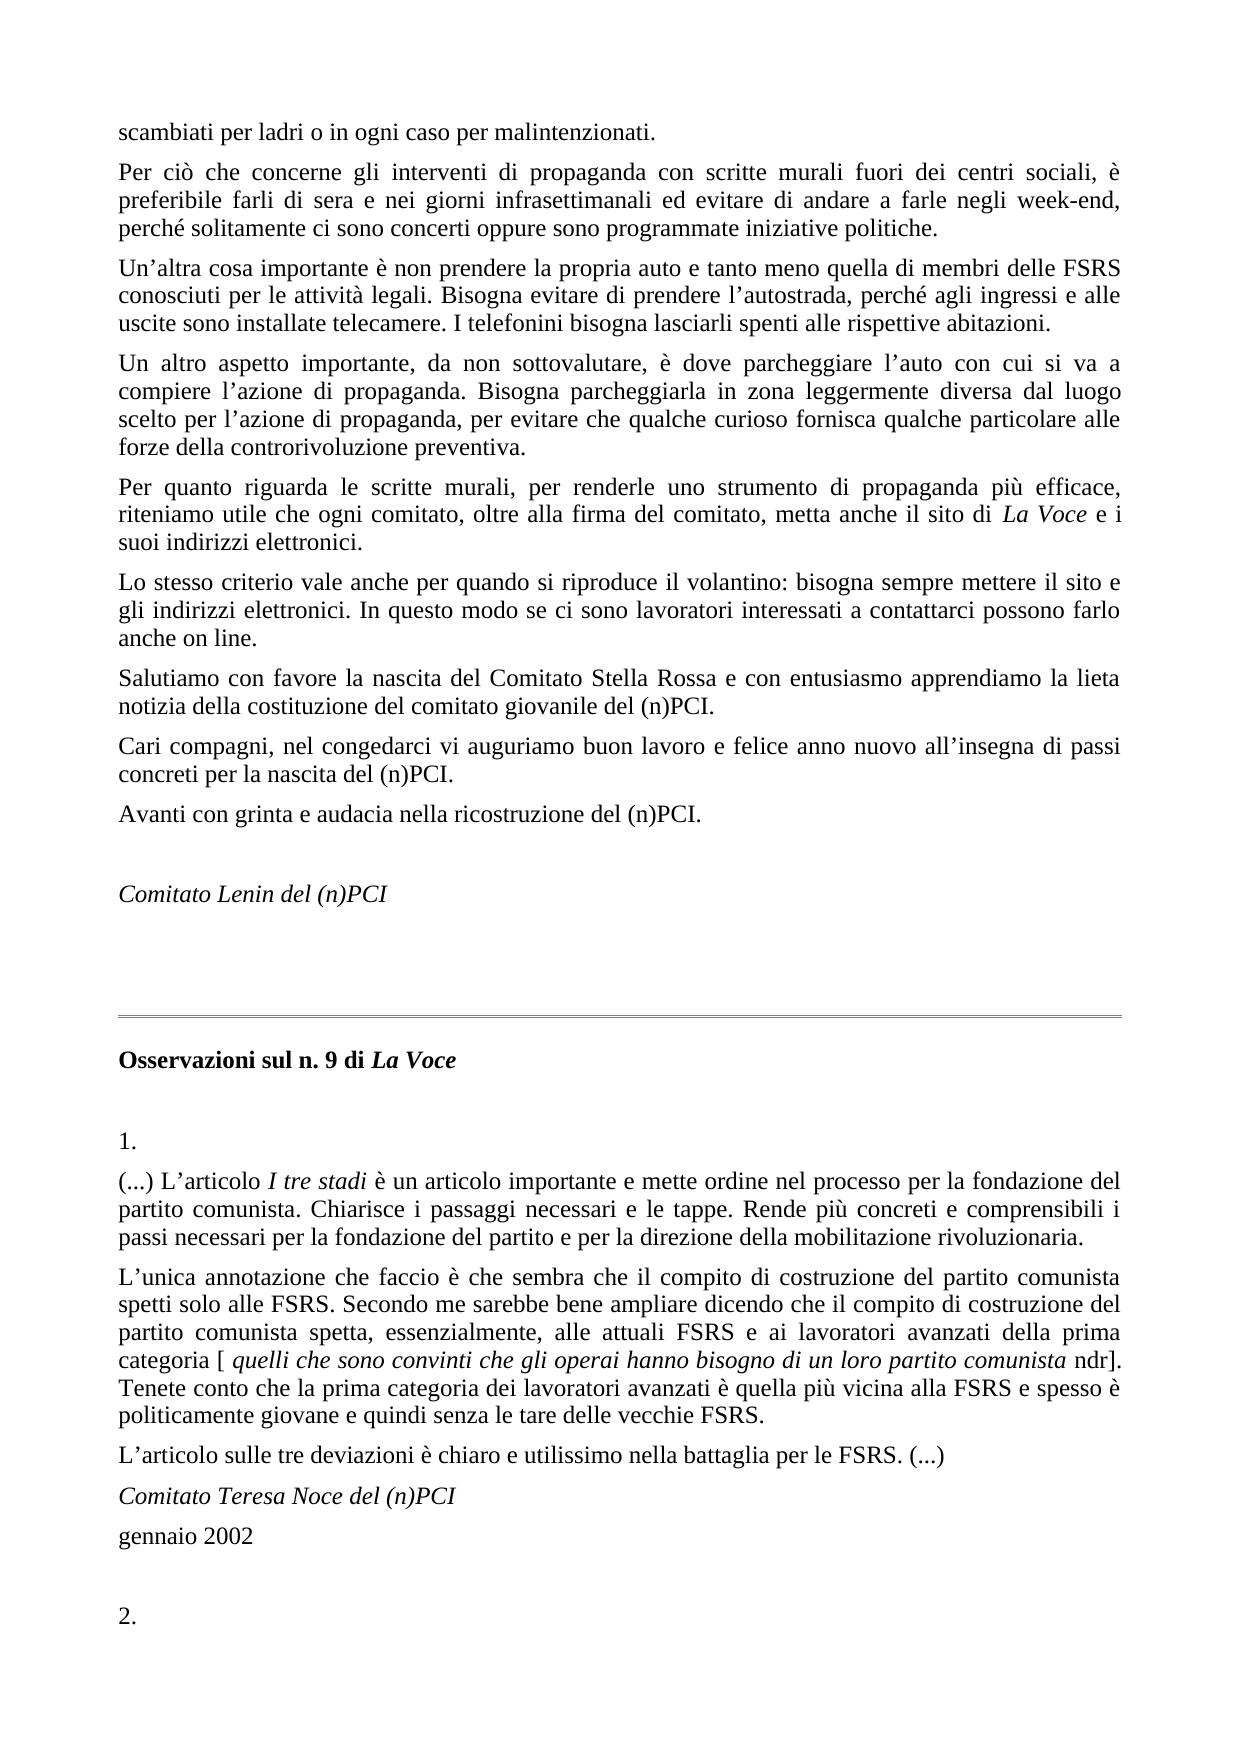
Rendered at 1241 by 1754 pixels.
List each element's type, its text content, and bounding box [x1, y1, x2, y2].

text Cari compagni, nel congedarci vi auguriamo buon lavoro e felice anno nuovo all’insegna di passi concreti per la nascita del (n)PCI. [118, 732, 1122, 787]
text Lo stesso criterio vale anche per quando si riproduce il volantino: bisogna sempre mettere il sito e gli indirizzi elettronici. In questo modo se ci sono lavoratori interessati a contattarci possono farlo anche on line. [118, 568, 1122, 652]
text Un altro aspetto importante, da non sottovalutare, è dove parcheggiare l’auto con cui si va a compiere l’azione di propaganda. Bisogna parcheggiarla in zona leggermente diversa dal luogo scelto per l’azione di propaganda, per evitare che qualche curioso fornisca qualche particolare alle forze della controrivoluzione preventiva. [118, 349, 1122, 460]
text Osservazioni sul n. 9 di La Voce [118, 1047, 1122, 1074]
text Comitato Lenin del (n)PCI [118, 880, 1122, 908]
text Un’altra cosa importante è non prendere la propria auto e tanto meno quella di membri delle FSRS conosciuti per le attività legali. Bisogna evitare di prendere l’autostrada, perché agli ingressi e alle uscite sono installate telecamere. I telefonini bisogna lasciarli spenti alle rispettive abitazioni. [118, 254, 1122, 337]
text (...) L’articolo I tre stadi è un articolo importante e mette ordine nel processo per la fondazione del partito comunista. Chiarisce i passaggi necessari e le tappe. Rende più concreti e comprensibili i passi necessari per la fondazione del partito e per la direzione della mobilitazione rivoluzionaria. [118, 1167, 1122, 1250]
text Per quanto riguarda le scritte murali, per renderle uno strumento di propaganda più efficace, riteniamo utile che ogni comitato, oltre alla firma del comitato, metta anche il sito di La Voce e i suoi indirizzi elettronici. [118, 473, 1122, 556]
text Comitato Teresa Noce del (n)PCI [118, 1482, 1122, 1509]
text Salutiamo con favore la nascita del Comitato Stella Rossa e con entusiasmo apprendiamo la lieta notizia della costituzione del comitato giovanile del (n)PCI. [118, 664, 1122, 719]
text 2. [118, 1602, 1122, 1630]
text Per ciò che concerne gli interventi di propaganda con scritte murali fuori dei centri sociali, è preferibile farli di sera e nei giorni infrasettimanali ed evitare di andare a farle negli week-end, perché solitamente ci sono concerti oppure sono programmate iniziative politiche. [118, 158, 1122, 241]
text Avanti con grinta e audacia nella ricostruzione del (n)PCI. [118, 800, 1122, 828]
text L’articolo sulle tre deviazioni è chiaro e utilissimo nella battaglia per le FSRS. (...) [118, 1442, 1122, 1469]
text L’unica annotazione che faccio è che sembra che il compito di costruzione del partito comunista spetti solo alle FSRS. Secondo me sarebbe bene ampliare dicendo che il compito di costruzione del partito comunista spetta, essenzialmente, alle attuali FSRS e ai lavoratori avanzati della prima categoria [ quelli che sono convinti che gli operai hanno bisogno di un loro partito comunista ndr]. Tenete conto che la prima categoria dei lavoratori avanzati è quella più vicina alla FSRS e spesso è politicamente giovane e quindi senza le tare delle vecchie FSRS. [118, 1263, 1122, 1429]
text gennaio 2002 [118, 1522, 1122, 1550]
text 1. [118, 1127, 1122, 1155]
text scambiati per ladri o in ogni caso per malintenzionati. [118, 118, 1122, 146]
